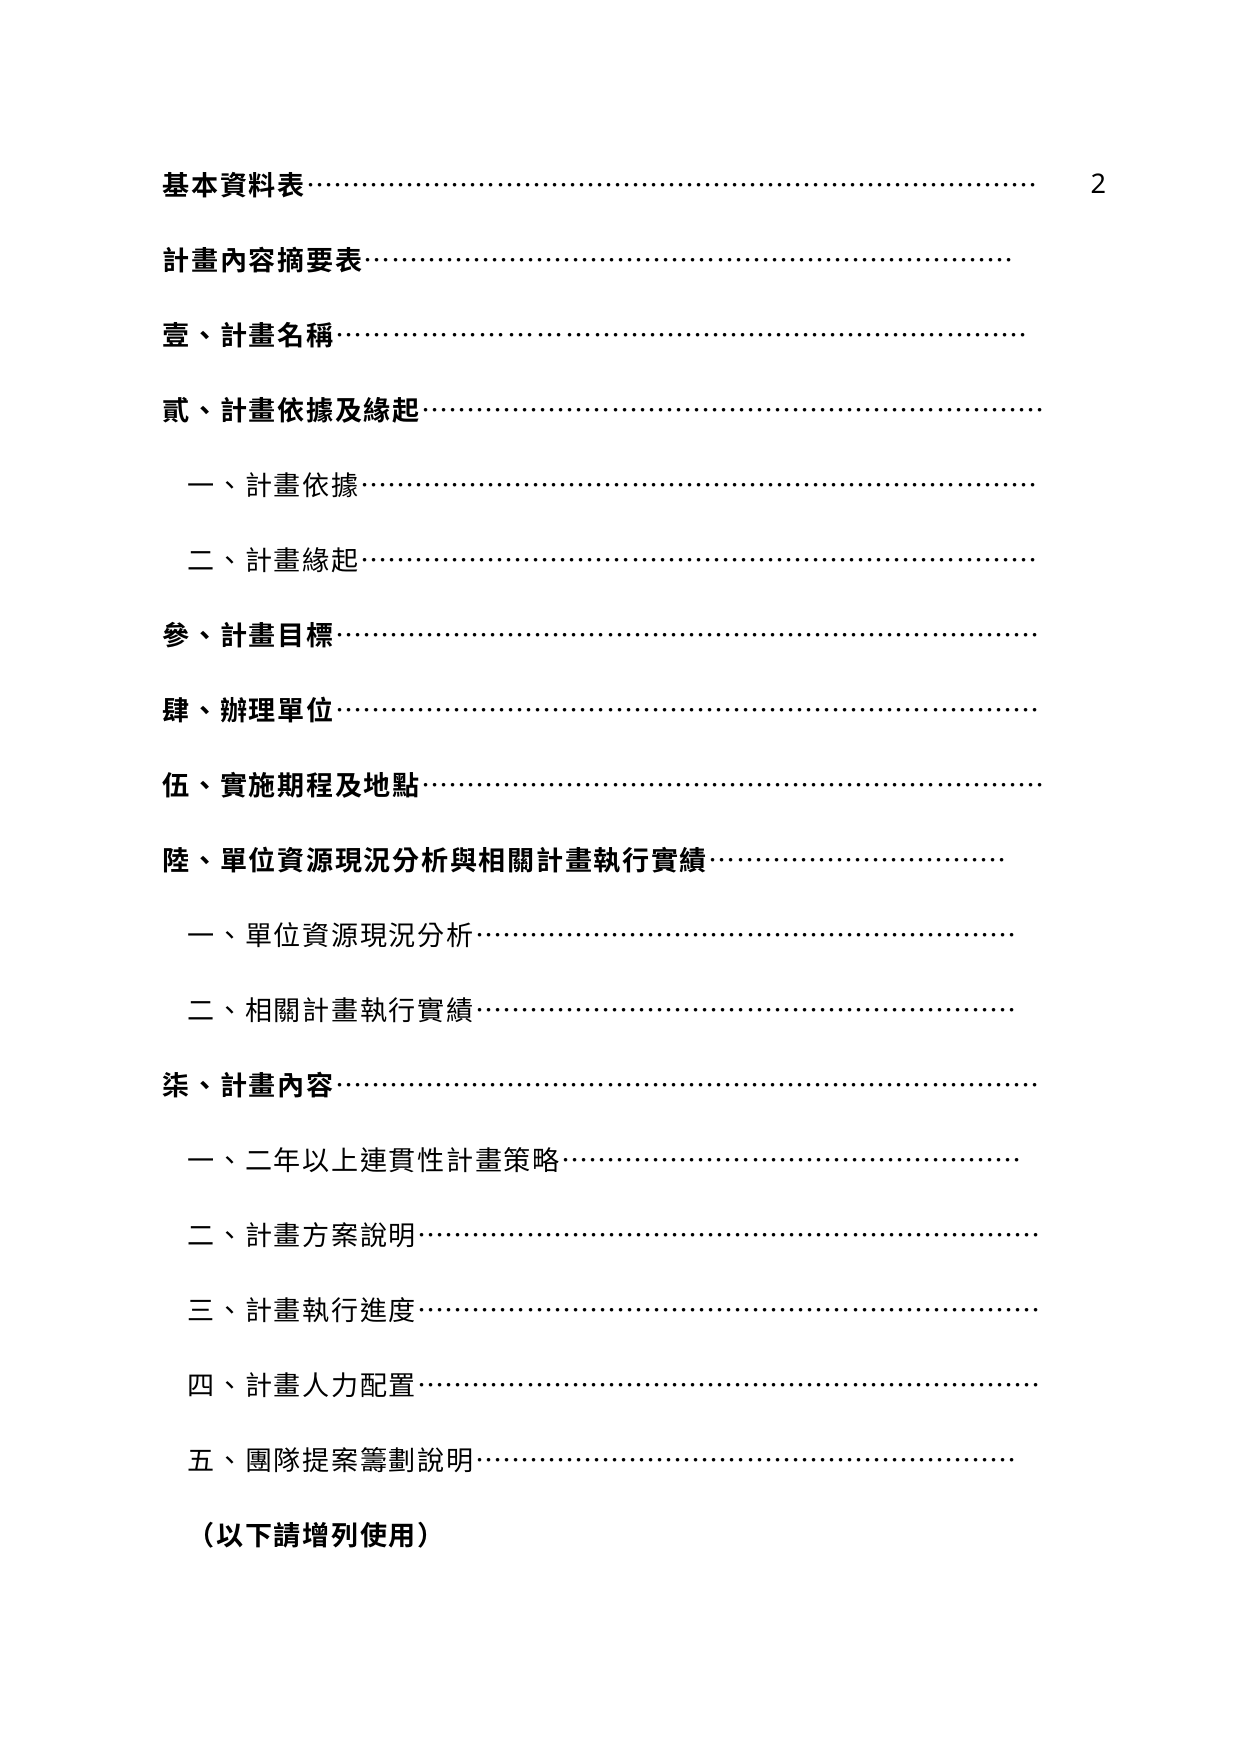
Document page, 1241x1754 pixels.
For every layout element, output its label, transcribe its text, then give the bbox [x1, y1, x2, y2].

table_cell [1059, 671, 1137, 746]
table_cell 基本資料表……………………………………………………………………… [151, 146, 1059, 221]
table_cell 壹、計畫名稱………………………………………………………………… [151, 296, 1059, 371]
table_cell 參、計畫目標…………………………………………………………………… [151, 596, 1059, 671]
table_cell （以下請增列使用） [151, 1496, 1059, 1571]
table_cell [1059, 1346, 1137, 1421]
table_cell [1059, 1421, 1137, 1496]
table_cell [1059, 521, 1137, 596]
table_cell 二、相關計畫執行實績…………………………………………………… [151, 971, 1059, 1046]
table_cell [1059, 1271, 1137, 1346]
table_cell 柒、計畫內容…………………………………………………………………… [151, 1046, 1059, 1121]
table_cell 貳、計畫依據及緣起…………………………………………………………… [151, 371, 1059, 446]
table_cell 五、團隊提案籌劃說明…………………………………………………… [151, 1421, 1059, 1496]
table_cell 陸、單位資源現況分析與相關計畫執行實績…………………………… [151, 821, 1059, 896]
table_cell [1059, 596, 1137, 671]
table_cell 肆、辦理單位…………………………………………………………………… [151, 671, 1059, 746]
table_cell [1059, 371, 1137, 446]
table_cell 一、計畫依據………………………………………………………………… [151, 446, 1059, 521]
table_cell 伍、實施期程及地點…………………………………………………………… [151, 746, 1059, 821]
table_cell 二、計畫緣起………………………………………………………………… [151, 521, 1059, 596]
table_cell 一、單位資源現況分析…………………………………………………… [151, 896, 1059, 971]
table_cell 四、計畫人力配置…………………………………………………………… [151, 1346, 1059, 1421]
table_cell [1059, 971, 1137, 1046]
table_cell 2 [1059, 146, 1137, 221]
table_cell [1059, 1496, 1137, 1571]
table_cell [1059, 221, 1137, 296]
table_cell [1059, 1046, 1137, 1121]
table_cell [1059, 1121, 1137, 1196]
table_cell [1059, 746, 1137, 821]
table_cell [1059, 296, 1137, 371]
table_cell [1059, 896, 1137, 971]
table_cell 計畫內容摘要表……………………………………………………………… [151, 221, 1059, 296]
table_cell [1059, 821, 1137, 896]
table_cell 二、計畫方案說明…………………………………………………………… [151, 1196, 1059, 1271]
table_cell 三、計畫執行進度…………………………………………………………… [151, 1271, 1059, 1346]
table_cell [1059, 446, 1137, 521]
table_cell 一、二年以上連貫性計畫策略…………………………………………… [151, 1121, 1059, 1196]
table_cell [1059, 1196, 1137, 1271]
